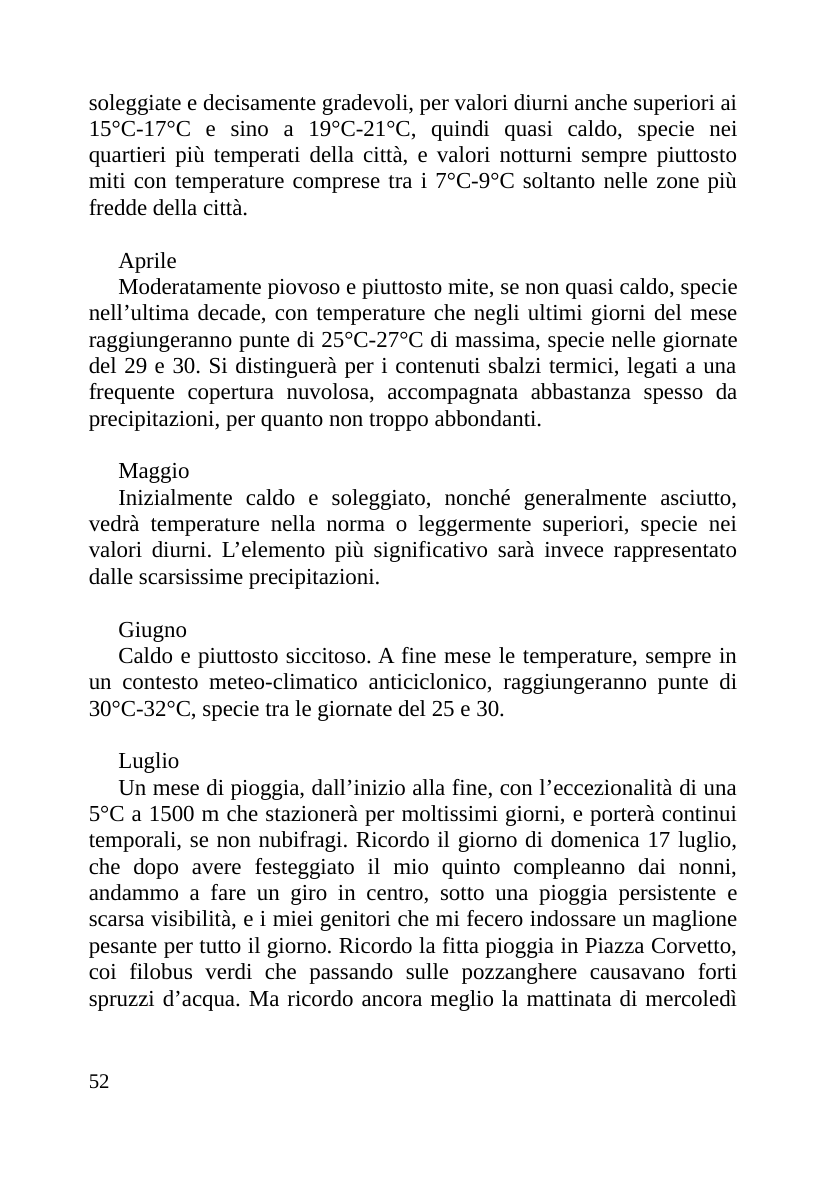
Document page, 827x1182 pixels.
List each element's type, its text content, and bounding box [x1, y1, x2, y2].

text soleggiate e decisamente gradevoli, per valori diurni anche superiori ai 15°C-17°C e sino a 19°C-21°C, quindi quasi caldo, specie nei quartieri più temperati della città, e valori notturni sempre piuttosto miti con temperature comprese tra i 7°C-9°C soltanto nelle zone più fredde della città. [88, 88, 738, 220]
text Caldo e piuttosto siccitoso. A fine mese le temperature, sempre in un contesto meteo-climatico anticiclonico, raggiungeranno punte di 30°C-32°C, specie tra le giornate del 25 e 30. [88, 642, 738, 721]
text Aprile [88, 247, 738, 273]
text Inizialmente caldo e soleggiato, nonché generalmente asciutto, vedrà temperature nella norma o leggermente superiori, specie nei valori diurni. L’elemento più significativo sarà invece rappresentato dalle scarsissime precipitazioni. [88, 484, 738, 589]
text Moderatamente piovoso e piuttosto mite, se non quasi caldo, specie nell’ultima decade, con temperature che negli ultimi giorni del mese raggiungeranno punte di 25°C-27°C di massima, specie nelle giornate del 29 e 30. Si distinguerà per i contenuti sbalzi termici, legati a una frequente copertura nuvolosa, accompagnata abbastanza spesso da precipitazioni, per quanto non troppo abbondanti. [88, 273, 738, 431]
text Luglio [88, 747, 738, 774]
text Maggio [88, 457, 738, 484]
text Un mese di pioggia, dall’inizio alla fine, con l’eccezionalità di una 5°C a 1500 m che stazionerà per moltissimi giorni, e porterà continui temporali, se non nubifragi. Ricordo il giorno di domenica 17 luglio, che dopo avere festeggiato il mio quinto compleanno dai nonni, andammo a fare un giro in centro, sotto una pioggia persistente e scarsa visibilità, e i miei genitori che mi fecero indossare un maglione pesante per tutto il giorno. Ricordo la fitta pioggia in Piazza Corvetto, coi filobus verdi che passando sulle pozzanghere causavano forti spruzzi d’acqua. Ma ricordo ancora meglio la mattinata di mercoledì [88, 774, 738, 1011]
text Giugno [88, 616, 738, 642]
